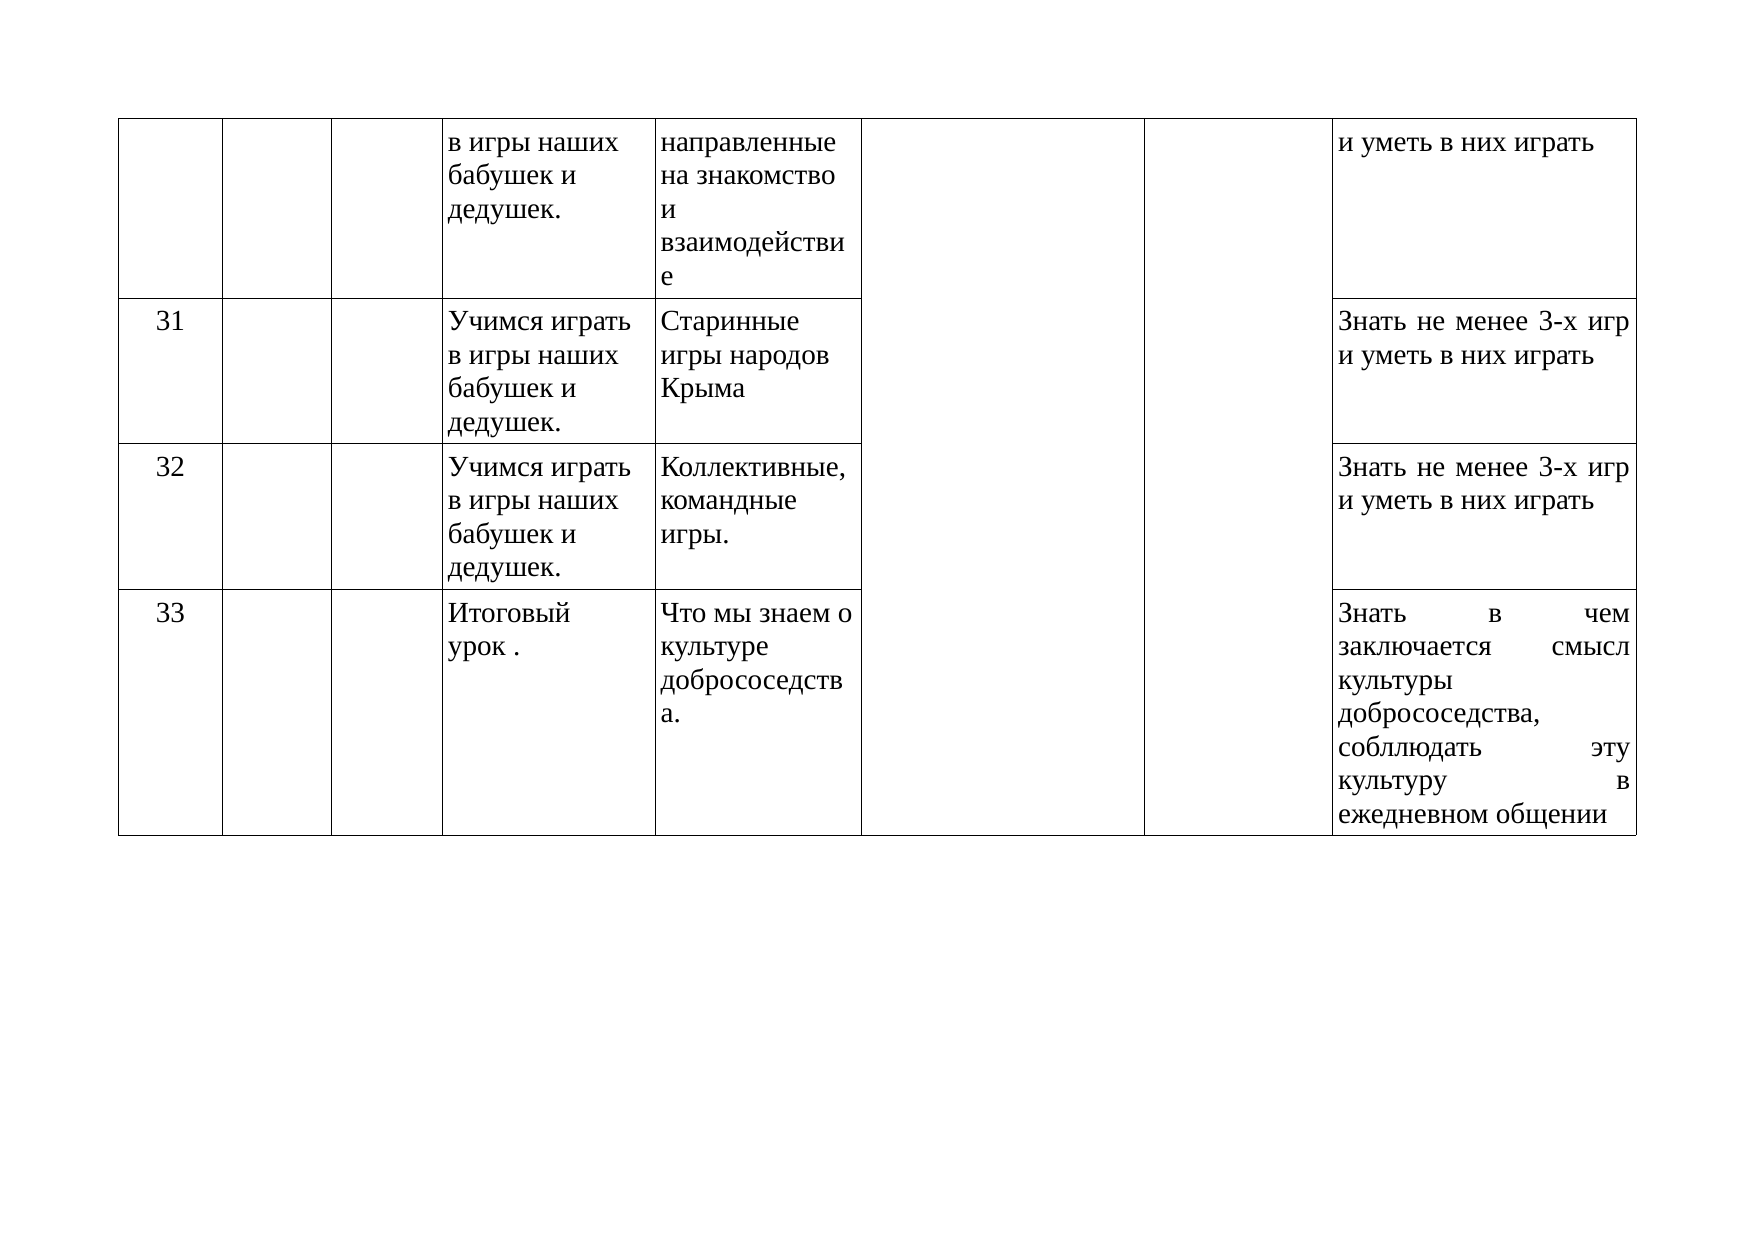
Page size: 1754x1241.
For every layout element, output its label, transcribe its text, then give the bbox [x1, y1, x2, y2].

table_cell и уметь в них играть [1333, 119, 1636, 297]
table_cell в игры наших бабушек и дедушек. [443, 119, 655, 297]
table_cell Знать не менее 3-х игр и уметь в них играть [1333, 299, 1636, 443]
table_cell Знать не менее 3-х игр и уметь в них играть [1333, 444, 1636, 589]
table_cell [332, 299, 442, 443]
table_cell [1145, 119, 1332, 835]
table_cell 31 [119, 299, 222, 443]
table_cell [862, 119, 1144, 835]
table_cell 32 [119, 444, 222, 589]
table_cell [223, 299, 331, 443]
table_cell Коллективные, командные игры. [656, 444, 861, 589]
table_cell направленные на знакомство и взаимодействие [656, 119, 861, 297]
table_cell [119, 119, 222, 297]
table_cell Итоговый урок . [443, 590, 655, 835]
table_cell [223, 590, 331, 835]
table_cell [332, 444, 442, 589]
table_cell 33 [119, 590, 222, 835]
table_cell [332, 590, 442, 835]
table_cell Старинные игры народов Крыма [656, 299, 861, 443]
table_cell Знать в чем заключается смысл культуры добрососедства, собллюдать эту культуру в ежедневном общении [1333, 590, 1636, 835]
table_cell [332, 119, 442, 297]
table_cell Что мы знаем о культуре добрососедства. [656, 590, 861, 835]
table_cell [223, 119, 331, 297]
table_cell Учимся играть в игры наших бабушек и дедушек. [443, 444, 655, 589]
table_cell [223, 444, 331, 589]
table_cell Учимся играть в игры наших бабушек и дедушек. [443, 299, 655, 443]
